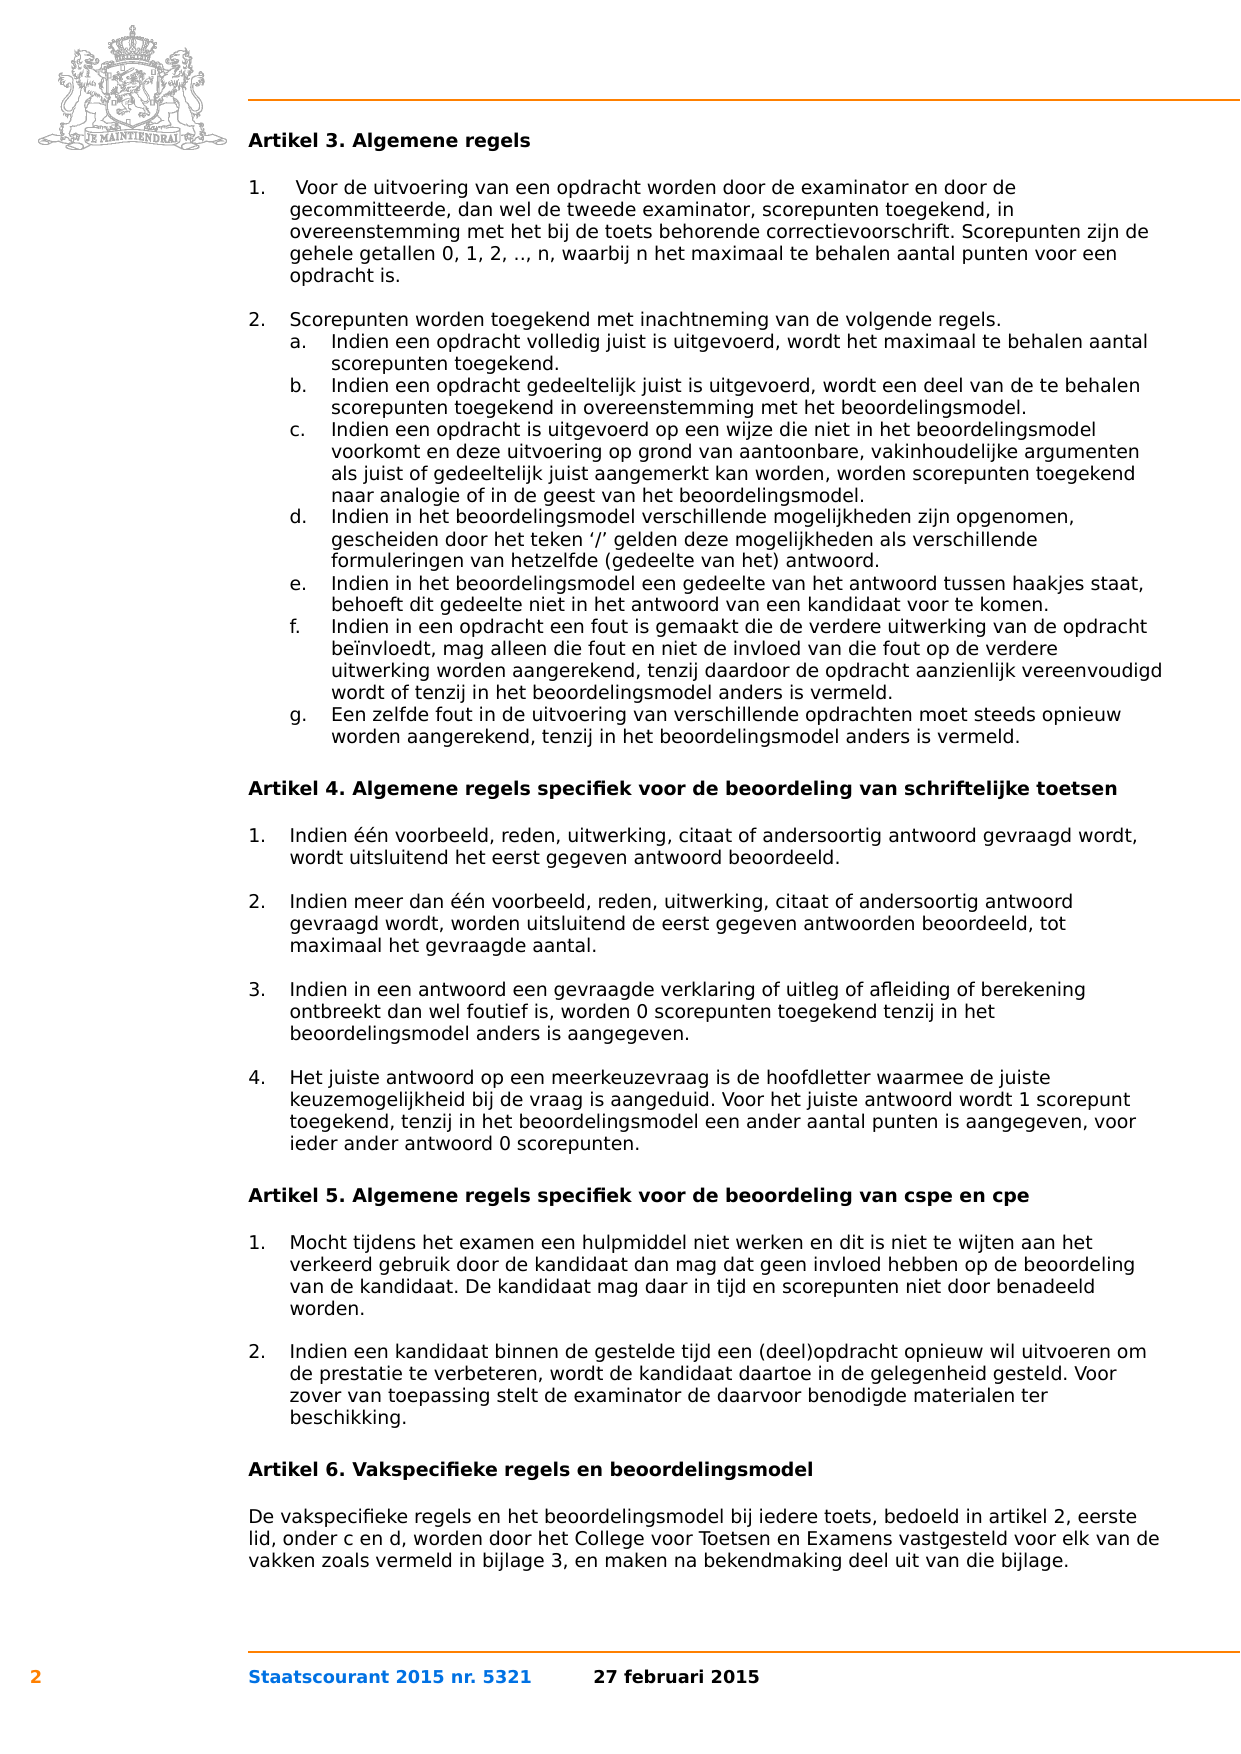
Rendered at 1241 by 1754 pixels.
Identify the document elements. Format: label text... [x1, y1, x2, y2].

text 3. Indien in een antwoord een gevraagde verklaring of uitleg of afleiding of berekening ontbreekt dan wel foutief is, worden 0 scorepunten toegekend tenzij in het beoordelingsmodel anders is aangegeven. [248, 979, 1163, 1045]
subtitle Artikel 4. Algemene regels specifiek voor de beoordeling van schriftelijke toetsen [248, 778, 1163, 800]
text d. Indien in het beoordelingsmodel verschillende mogelijkheden zijn opgenomen, gescheiden door het teken ‘/’ gelden deze mogelijkheden als verschillende formuleringen van hetzelfde (gedeelte van het) antwoord. [289, 506, 1163, 572]
text De vakspecifieke regels en het beoordelingsmodel bij iedere toets, bedoeld in artikel 2, eerste lid, onder c en d, worden door het College voor Toetsen en Examens vastgesteld voor elk van de vakken zoals vermeld in bijlage 3, en maken na bekendmaking deel uit van die bijlage. [248, 1506, 1163, 1572]
text a. Indien een opdracht volledig juist is uitgevoerd, wordt het maximaal te behalen aantal scorepunten toegekend. [289, 331, 1163, 374]
text 2. Indien een kandidaat binnen de gestelde tijd een (deel)opdracht opnieuw wil uitvoeren om de prestatie te verbeteren, wordt de kandidaat daartoe in de gelegenheid gesteld. Voor zover van toepassing stelt de examinator de daarvoor benodigde materialen ter beschikking. [248, 1341, 1163, 1429]
text 1. Mocht tijdens het examen een hulpmiddel niet werken en dit is niet te wijten aan het verkeerd gebruik door de kandidaat dan mag dat geen invloed hebben op de beoordeling van de kandidaat. De kandidaat mag daar in tijd en scorepunten niet door benadeeld worden. [248, 1232, 1163, 1319]
text 2. Indien meer dan één voorbeeld, reden, uitwerking, citaat of andersoortig antwoord gevraagd wordt, worden uitsluitend de eerst gegeven antwoorden beoordeeld, tot maximaal het gevraagde aantal. [248, 891, 1163, 957]
picture [38, 25, 227, 150]
subtitle Artikel 6. Vakspecifieke regels en beoordelingsmodel [248, 1459, 1163, 1481]
text 2. Scorepunten worden toegekend met inachtneming van de volgende regels. [248, 309, 1163, 331]
text b. Indien een opdracht gedeeltelijk juist is uitgevoerd, wordt een deel van de te behalen scorepunten toegekend in overeenstemming met het beoordelingsmodel. [289, 374, 1163, 418]
text 4. Het juiste antwoord op een meerkeuzevraag is de hoofdletter waarmee de juiste keuzemogelijkheid bij de vraag is aangeduid. Voor het juiste antwoord wordt 1 scorepunt toegekend, tenzij in het beoordelingsmodel een ander aantal punten is aangegeven, voor ieder ander antwoord 0 scorepunten. [248, 1067, 1163, 1154]
text g. Een zelfde fout in de uitvoering van verschillende opdrachten moet steeds opnieuw worden aangerekend, tenzij in het beoordelingsmodel anders is vermeld. [289, 704, 1163, 748]
text e. Indien in het beoordelingsmodel een gedeelte van het antwoord tussen haakjes staat, behoeft dit gedeelte niet in het antwoord van een kandidaat voor te komen. [289, 572, 1163, 616]
text 1. Indien één voorbeeld, reden, uitwerking, citaat of andersoortig antwoord gevraagd wordt, wordt uitsluitend het eerst gegeven antwoord beoordeeld. [248, 825, 1163, 869]
text f. Indien in een opdracht een fout is gemaakt die de verdere uitwerking van de opdracht beïnvloedt, mag alleen die fout en niet de invloed van die fout op de verdere uitwerking worden aangerekend, tenzij daardoor de opdracht aanzienlijk vereenvoudigd wordt of tenzij in het beoordelingsmodel anders is vermeld. [289, 616, 1163, 704]
text 1. Voor de uitvoering van een opdracht worden door de examinator en door de gecommitteerde, dan wel de tweede examinator, scorepunten toegekend, in overeenstemming met het bij de toets behorende correctievoorschrift. Scorepunten zijn de gehele getallen 0, 1, 2, .., n, waarbij n het maximaal te behalen aantal punten voor een opdracht is. [248, 177, 1163, 287]
subtitle Artikel 3. Algemene regels [248, 130, 1163, 152]
text c. Indien een opdracht is uitgevoerd op een wijze die niet in het beoordelingsmodel voorkomt en deze uitvoering op grond van aantoonbare, vakinhoudelijke argumenten als juist of gedeeltelijk juist aangemerkt kan worden, worden scorepunten toegekend naar analogie of in de geest van het beoordelingsmodel. [289, 418, 1163, 506]
subtitle Artikel 5. Algemene regels specifiek voor de beoordeling van cspe en cpe [248, 1184, 1163, 1207]
